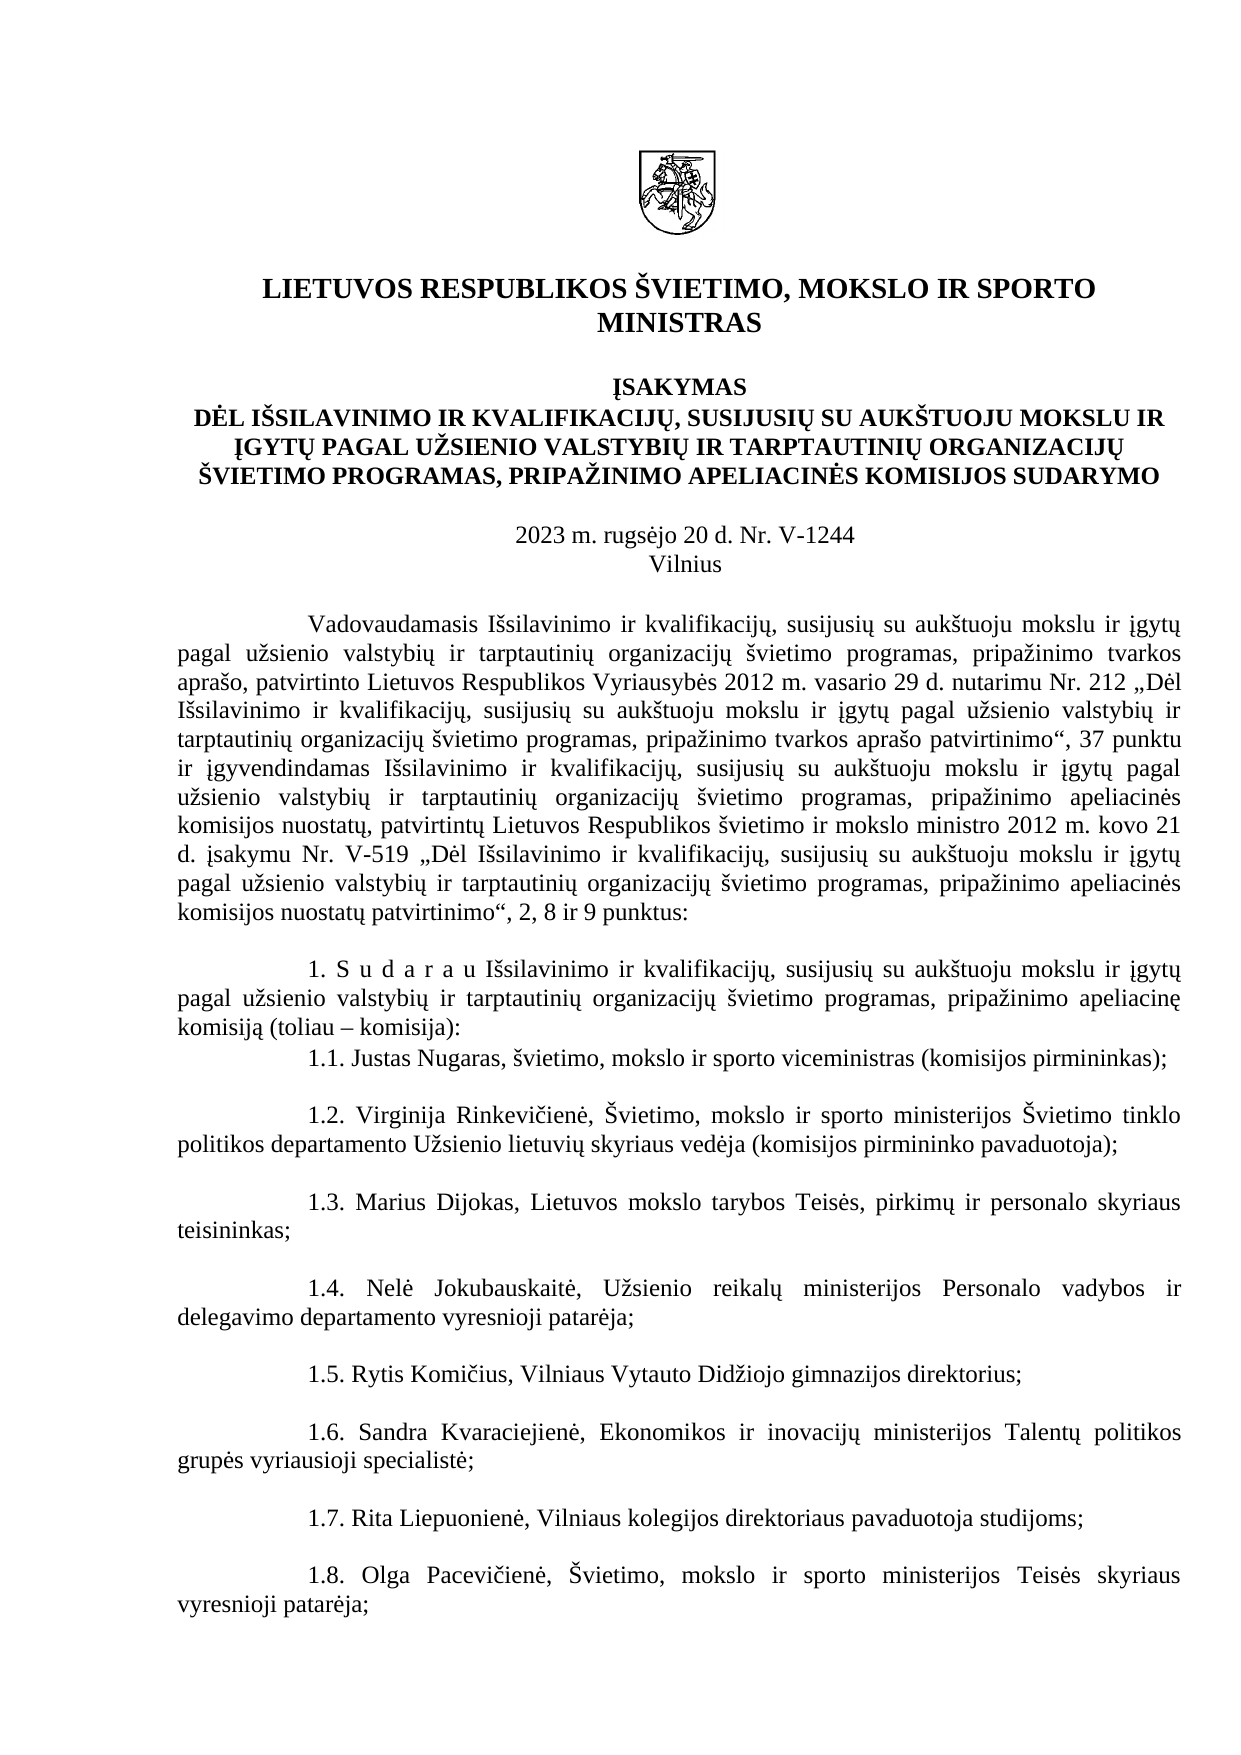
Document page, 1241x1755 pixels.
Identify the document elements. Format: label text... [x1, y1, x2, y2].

text 1.2. Virginija Rinkevičienė, Švietimo, mokslo ir sporto ministerijos Švietimo tinklo politikos departamento Užsienio lietuvių skyriaus vedėja (komisijos pirmininko pavaduotoja); [177, 1100, 1182, 1158]
text Vadovaudamasis Išsilavinimo ir kvalifikacijų, susijusių su aukštuoju mokslu ir įgytų pagal užsienio valstybių ir tarptautinių organizacijų švietimo programas, pripažinimo tvarkos aprašo, patvirtinto Lietuvos Respublikos Vyriausybės 2012 m. vasario 29 d. nutarimu Nr. 212 „Dėl Išsilavinimo ir kvalifikacijų, susijusių su aukštuoju mokslu ir įgytų pagal užsienio valstybių ir tarptautinių organizacijų švietimo programas, pripažinimo tvarkos aprašo patvirtinimo“, 37 punktu ir įgyvendindamas Išsilavinimo ir kvalifikacijų, susijusių su aukštuoju mokslu ir įgytų pagal užsienio valstybių ir tarptautinių organizacijų švietimo programas, pripažinimo apeliacinės komisijos nuostatų, patvirtintų Lietuvos Respublikos švietimo ir mokslo ministro 2012 m. kovo 21 d. įsakymu Nr. V-519 „Dėl Išsilavinimo ir kvalifikacijų, susijusių su aukštuoju mokslu ir įgytų pagal užsienio valstybių ir tarptautinių organizacijų švietimo programas, pripažinimo apeliacinės komisijos nuostatų patvirtinimo“, 2, 8 ir 9 punktus: [177, 609, 1182, 926]
text DĖL IŠSILAVINIMO IR KVALIFIKACIJŲ, SUSIJUSIŲ SU AUKŠTUOJU MOKSLU IR ĮGYTŲ PAGAL UŽSIENIO VALSTYBIŲ IR TARPTAUTINIŲ ORGANIZACIJŲ ŠVIETIMO PROGRAMAS, PRIPAŽINIMO APELIACINĖS KOMISIJOS SUDARYMO [177, 403, 1182, 489]
text LIETUVOS RESPUBLIKOS ŠVIETIMO, MOKSLO IR SPORTO MINISTRAS [177, 271, 1182, 338]
text 1.8. Olga Pacevičienė, Švietimo, mokslo ir sporto ministerijos Teisės skyriaus vyresnioji patarėja; [177, 1560, 1182, 1618]
text 1.5. Rytis Komičius, Vilniaus Vytauto Didžiojo gimnazijos direktorius; [177, 1359, 1182, 1388]
text 1. S u d a r a u Išsilavinimo ir kvalifikacijų, susijusių su aukštuoju mokslu ir įgytų pagal užsienio valstybių ir tarptautinių organizacijų švietimo programas, pripažinimo apeliacinę komisiją (toliau – komisija): [177, 954, 1182, 1041]
text 1.1. Justas Nugaras, švietimo, mokslo ir sporto viceministras (komisijos pirmininkas); [177, 1043, 1182, 1072]
subtitle 2023 m. rugsėjo 20 d. Nr. V-1244 [188, 521, 1182, 549]
text ĮSAKYMAS [177, 372, 1182, 401]
text Vilnius [188, 549, 1182, 578]
text 1.4. Nelė Jokubauskaitė, Užsienio reikalų ministerijos Personalo vadybos ir delegavimo departamento vyresnioji patarėja; [177, 1273, 1182, 1330]
text 1.3. Marius Dijokas, Lietuvos mokslo tarybos Teisės, pirkimų ir personalo skyriaus teisininkas; [177, 1187, 1182, 1244]
text 1.7. Rita Liepuonienė, Vilniaus kolegijos direktoriaus pavaduotoja studijoms; [177, 1503, 1182, 1532]
text 1.6. Sandra Kvaraciejienė, Ekonomikos ir inovacijų ministerijos Talentų politikos grupės vyriausioji specialistė; [177, 1417, 1182, 1474]
